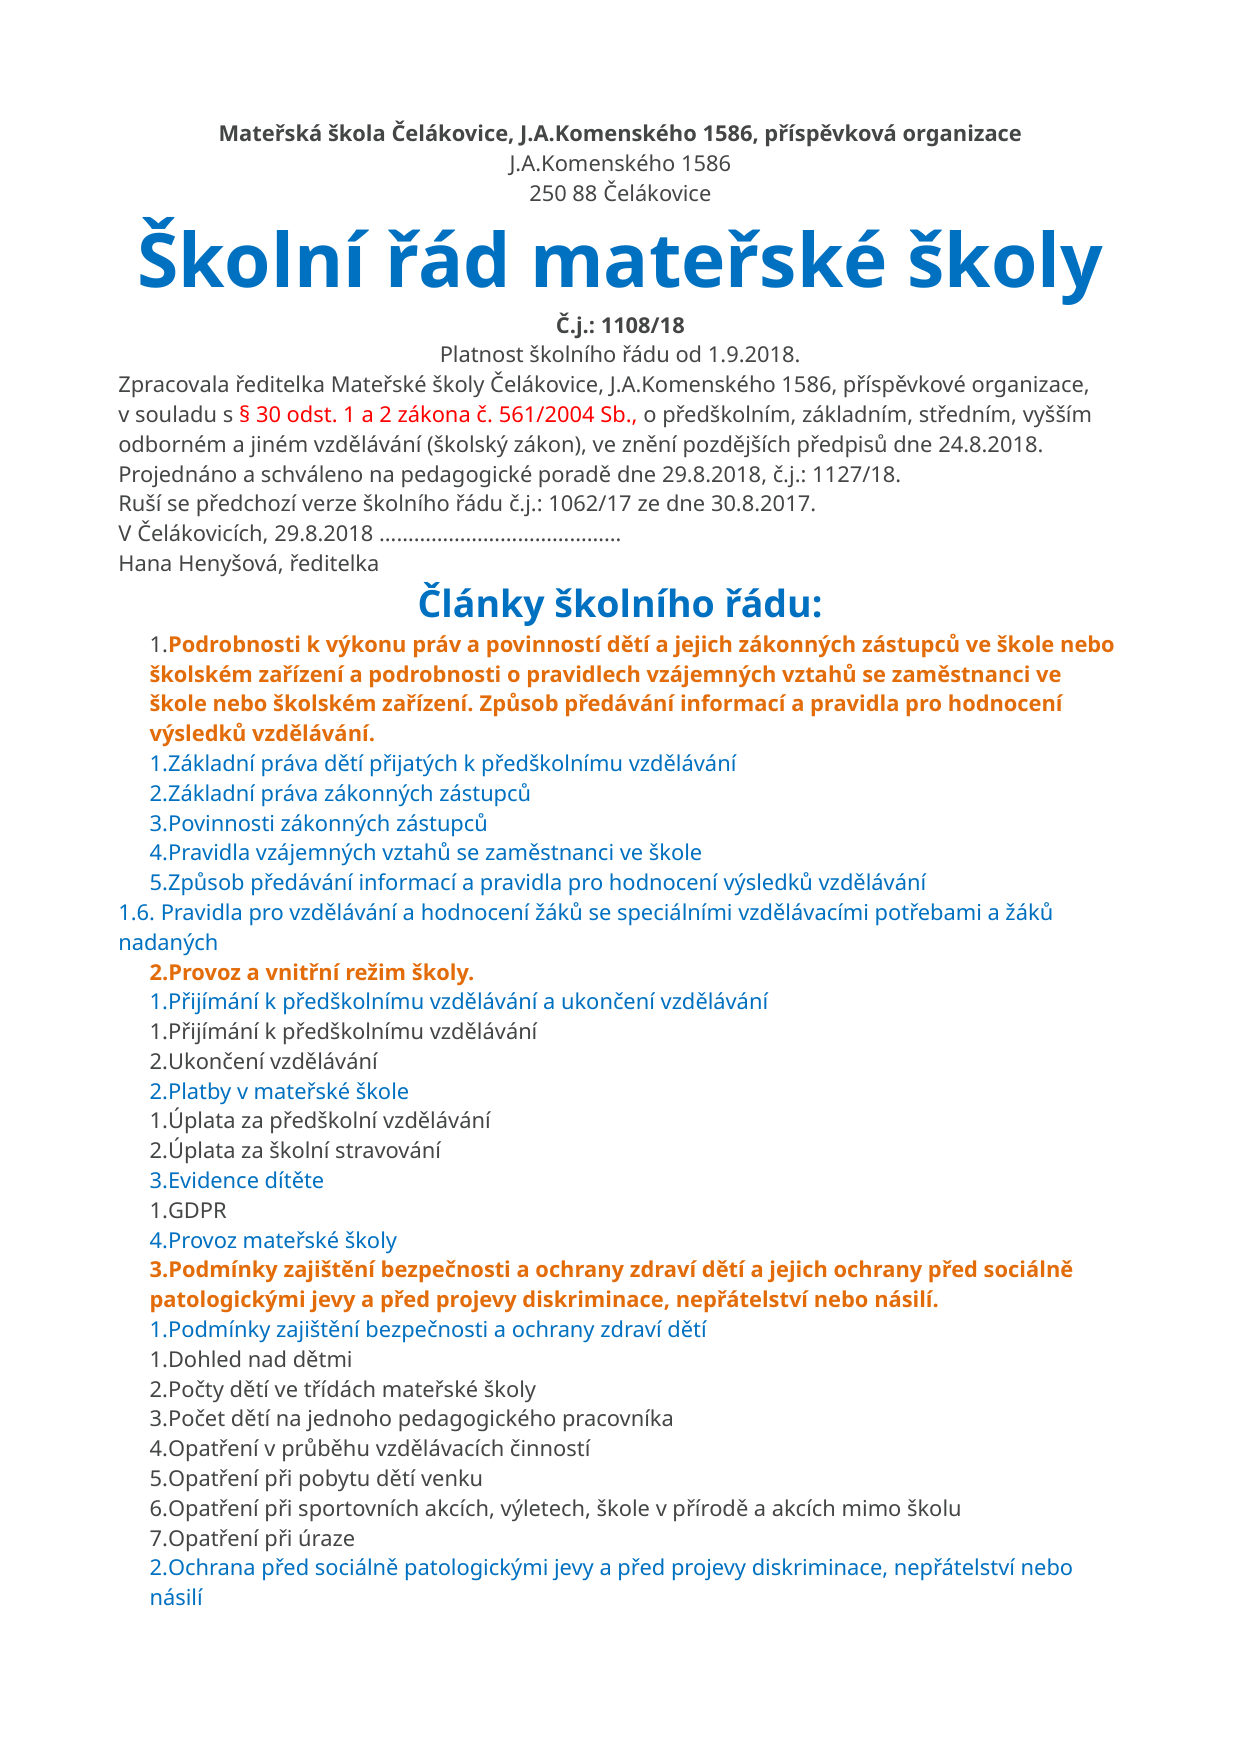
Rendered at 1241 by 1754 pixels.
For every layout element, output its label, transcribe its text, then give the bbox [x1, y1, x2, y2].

text V Čelákovicích, 29.8.2018 …………………………………… [118, 518, 1122, 548]
list Povinnosti zákonných zástupců [118, 808, 1122, 837]
list Opatření při úraze [118, 1523, 1122, 1552]
list Dohled nad dětmi [118, 1344, 1122, 1374]
list Platby v mateřské škole [118, 1076, 1122, 1106]
list Úplata za školní stravování [118, 1135, 1122, 1165]
text Mateřská škola Čelákovice, J.A.Komenského 1586, příspěvková organizace [118, 118, 1122, 148]
text Č.j.: 1108/18 [118, 310, 1122, 339]
list Opatření v průběhu vzdělávacích činností [118, 1433, 1122, 1463]
list Opatření při sportovních akcích, výletech, škole v přírodě a akcích mimo školu [118, 1493, 1122, 1523]
text v souladu s § 30 odst. 1 a 2 zákona č. 561/2004 Sb., o předškolním, základním, středním, vyšším odborném a jiném vzdělávání (školský zákon), ve znění pozdějších předpisů dne 24.8.2018. [118, 399, 1122, 459]
list Základní práva zákonných zástupců [118, 778, 1122, 808]
text 250 88 Čelákovice [118, 178, 1122, 207]
text J.A.Komenského 1586 [118, 148, 1122, 178]
text Hana Henyšová, ředitelka [118, 548, 1122, 578]
text 1.6. Pravidla pro vzdělávání a hodnocení žáků se speciálními vzdělávacími potřebami a žáků nadaných [118, 897, 1122, 957]
text Články školního řádu: [118, 578, 1122, 629]
list Evidence dítěte [118, 1165, 1122, 1195]
list Způsob předávání informací a pravidla pro hodnocení výsledků vzdělávání [118, 867, 1122, 897]
list Ukončení vzdělávání [118, 1046, 1122, 1076]
list Provoz mateřské školy [118, 1225, 1122, 1254]
text Školní řád mateřské školy [118, 207, 1122, 310]
list Přijímání k předškolnímu vzdělávání [118, 1016, 1122, 1046]
text Projednáno a schváleno na pedagogické poradě dne 29.8.2018, č.j.: 1127/18. [118, 459, 1122, 488]
list Počty dětí ve třídách mateřské školy [118, 1374, 1122, 1403]
list Základní práva dětí přijatých k předškolnímu vzdělávání [118, 748, 1122, 778]
text Platnost školního řádu od 1.9.2018. [118, 339, 1122, 369]
list Úplata za předškolní vzdělávání [118, 1106, 1122, 1135]
list Pravidla vzájemných vztahů se zaměstnanci ve škole [118, 837, 1122, 867]
list Podmínky zajištění bezpečnosti a ochrany zdraví dětí [118, 1314, 1122, 1344]
list GDPR [118, 1195, 1122, 1225]
list Podrobnosti k výkonu práv a povinností dětí a jejich zákonných zástupců ve škole nebo školském zařízení a podrobnosti o pravidlech vzájemných vztahů se zaměstnanci ve škole nebo školském zařízení. Způsob předávání informací a pravidla pro hodnocení výsledků vzdělávání. [118, 629, 1122, 748]
list Počet dětí na jednoho pedagogického pracovníka [118, 1403, 1122, 1433]
list Ochrana před sociálně patologickými jevy a před projevy diskriminace, nepřátelství nebo násilí [118, 1552, 1122, 1612]
list Podmínky zajištění bezpečnosti a ochrany zdraví dětí a jejich ochrany před sociálně patologickými jevy a před projevy diskriminace, nepřátelství nebo násilí. [118, 1254, 1122, 1314]
text Ruší se předchozí verze školního řádu č.j.: 1062/17 ze dne 30.8.2017. [118, 488, 1122, 518]
text Zpracovala ředitelka Mateřské školy Čelákovice, J.A.Komenského 1586, příspěvkové organizace, [118, 369, 1122, 399]
list Provoz a vnitřní režim školy. [118, 957, 1122, 986]
list Opatření při pobytu dětí venku [118, 1463, 1122, 1493]
list Přijímání k předškolnímu vzdělávání a ukončení vzdělávání [118, 986, 1122, 1016]
